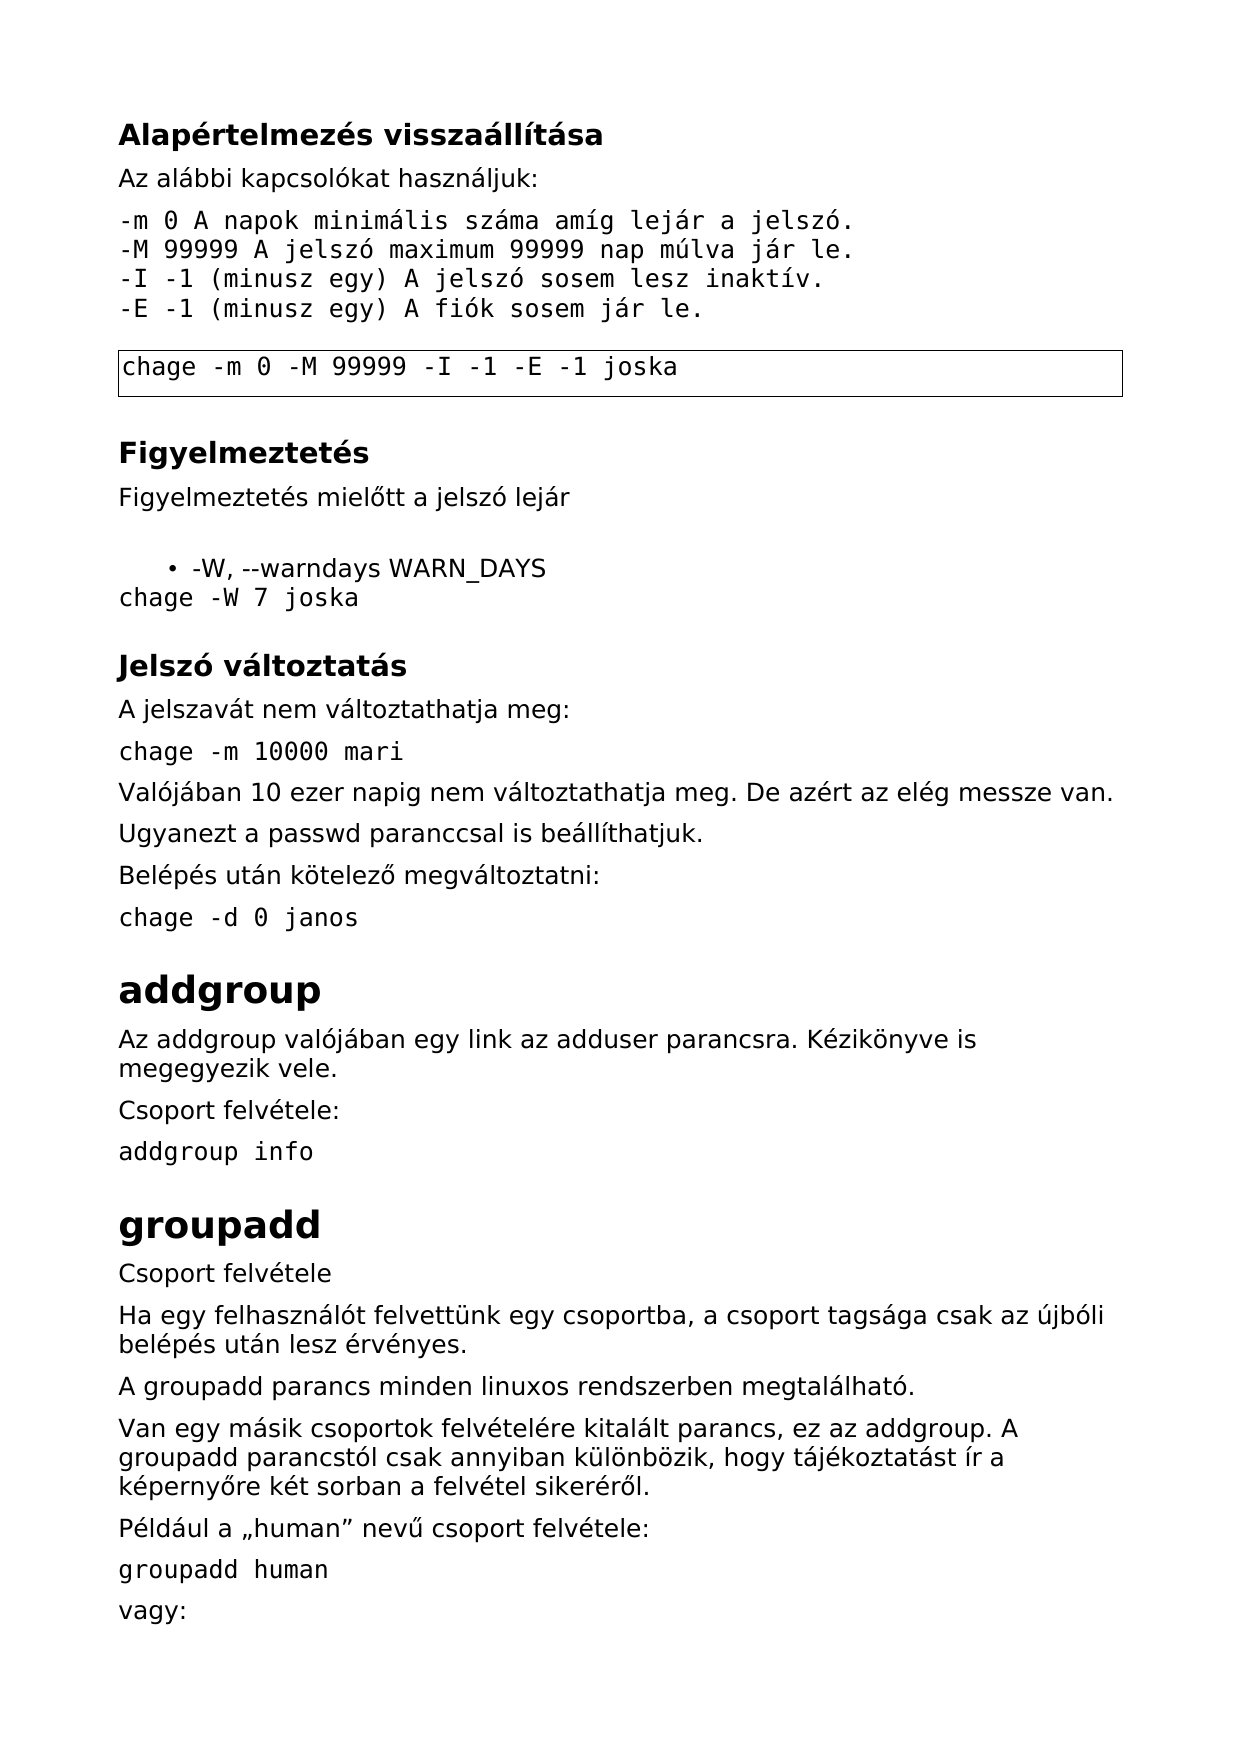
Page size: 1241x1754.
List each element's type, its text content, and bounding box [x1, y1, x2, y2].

text chage -m 10000 mari [118, 737, 1122, 766]
text addgroup info [118, 1138, 1122, 1167]
table_header chage -m 0 -M 99999 -I -1 -E -1 joska [119, 351, 1122, 396]
text A jelszavát nem változtathatja meg: [118, 695, 1122, 724]
text Valójában 10 ezer napig nem változtathatja meg. De azért az elég messze van. [118, 778, 1122, 807]
text vagy: [118, 1596, 1122, 1626]
text A groupadd parancs minden linuxos rendszerben megtalálható. [118, 1372, 1122, 1401]
text -m 0 A napok minimális száma amíg lejár a jelszó. -M 99999 A jelszó maximum 99999 nap múlva jár le. -I -1 (minusz egy) A jelszó sosem lesz inaktív. -E -1 (minusz egy) A fiók sosem jár le. [118, 206, 1122, 323]
text Ha egy felhasználót felvettünk egy csoportba, a csoport tagsága csak az újbóli belépés után lesz érvényes. [118, 1301, 1122, 1360]
text chage -d 0 janos [118, 903, 1122, 932]
subtitle Jelszó változtatás [118, 649, 1122, 683]
text groupadd human [118, 1556, 1122, 1585]
subtitle Alapértelmezés visszaállítása [118, 118, 1122, 152]
text Ugyanezt a passwd paranccsal is beállíthatjuk. [118, 820, 1122, 849]
subtitle groupadd [118, 1203, 1122, 1247]
text chage -W 7 joska [118, 583, 1122, 612]
text Figyelmeztetés mielőtt a jelszó lejár [118, 483, 1122, 512]
text Az alábbi kapcsolókat használjuk: [118, 164, 1122, 194]
subtitle addgroup [118, 969, 1122, 1013]
text Az addgroup valójában egy link az adduser parancsra. Kézikönyve is megegyezik vele. [118, 1025, 1122, 1083]
text Például a „human” nevű csoport felvétele: [118, 1514, 1122, 1543]
text Csoport felvétele: [118, 1096, 1122, 1125]
subtitle Figyelmeztetés [118, 436, 1122, 470]
text Csoport felvétele [118, 1260, 1122, 1289]
text Van egy másik csoportok felvételére kitalált parancs, ez az addgroup. A groupadd parancstól csak annyiban különbözik, hogy tájékoztatást ír a képernyőre két sorban a felvétel sikeréről. [118, 1414, 1122, 1501]
text Belépés után kötelező megváltoztatni: [118, 861, 1122, 891]
list -W, --warndays WARN_DAYS [177, 554, 1122, 583]
